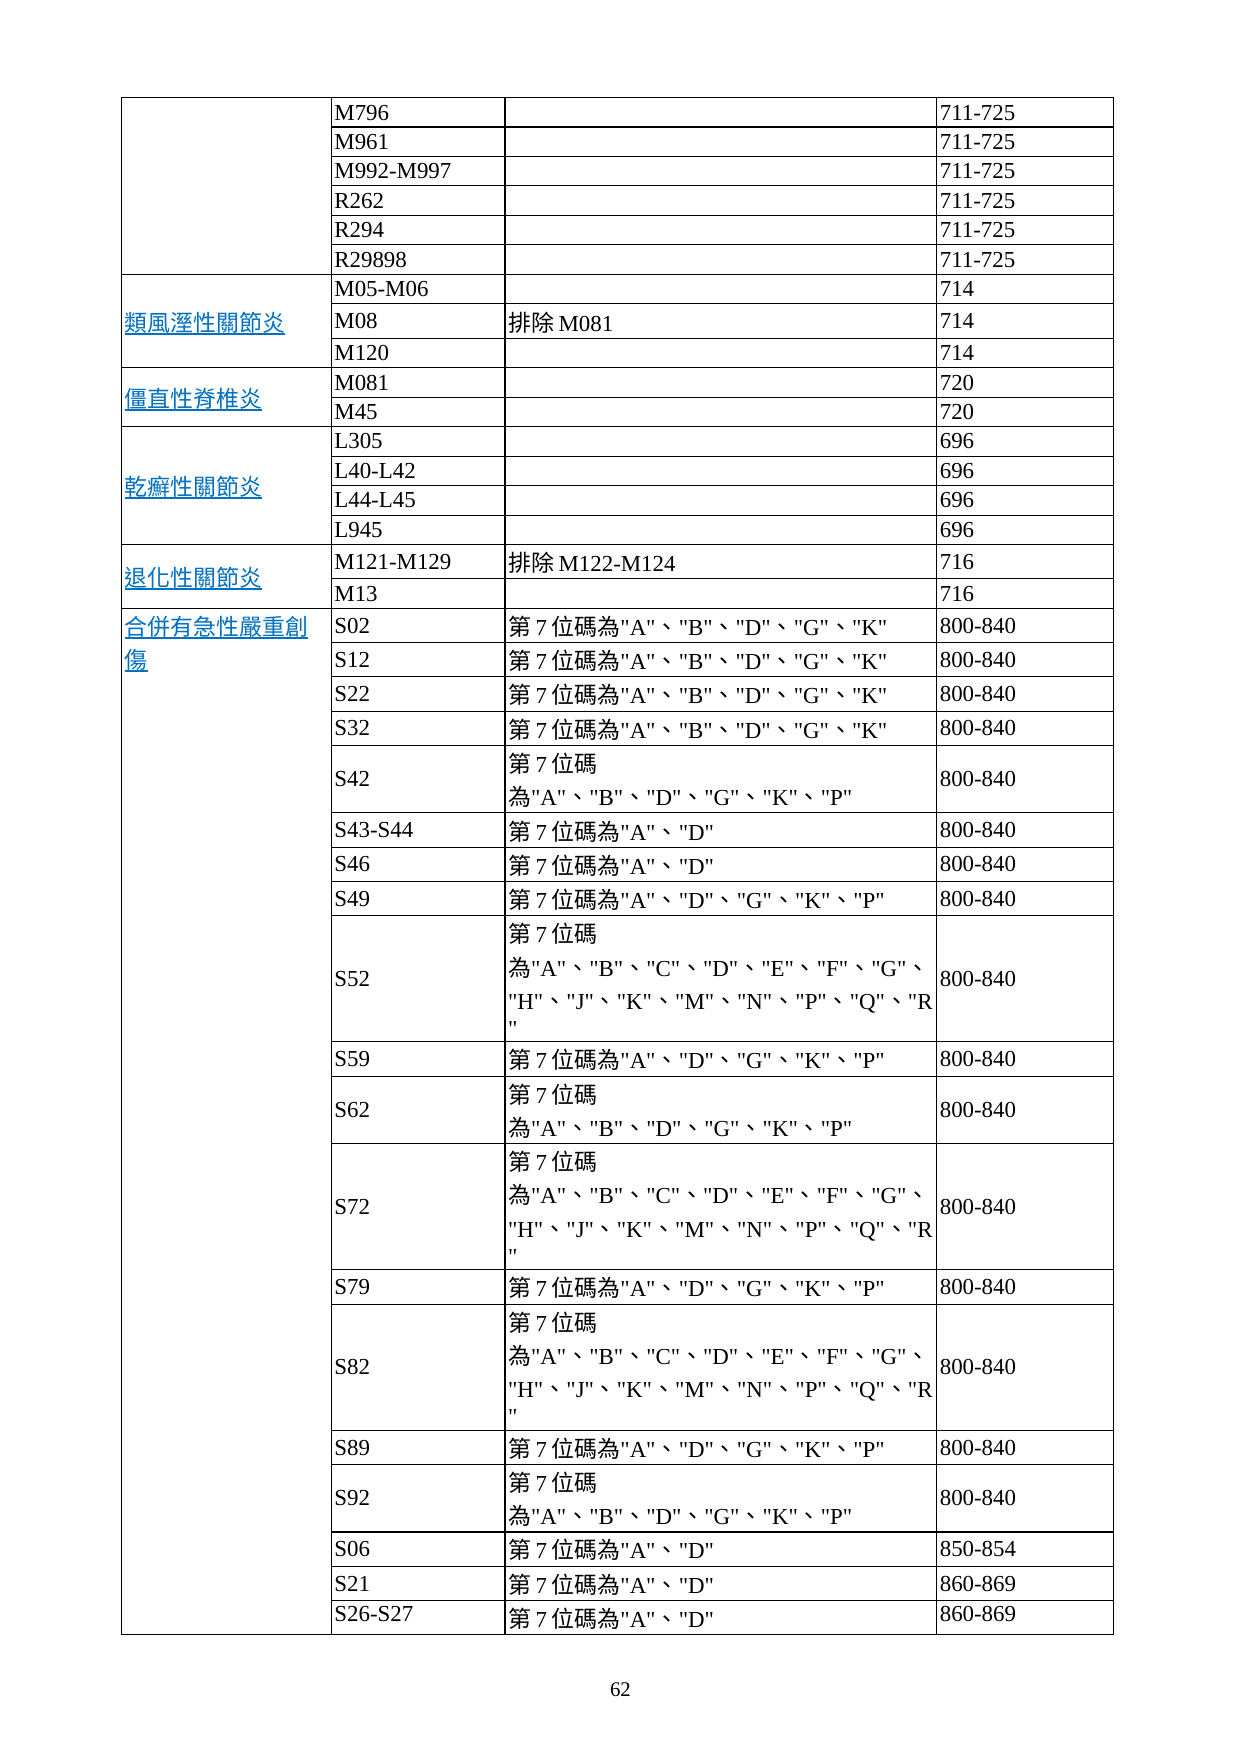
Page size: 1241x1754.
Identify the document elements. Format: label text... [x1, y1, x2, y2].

table_cell 800-840 [937, 882, 1113, 915]
table_cell M796 [332, 98, 504, 126]
table_cell S52 [332, 916, 504, 1041]
table_cell 800-840 [937, 1077, 1113, 1143]
table_cell 800-840 [937, 1465, 1113, 1531]
table_cell 800-840 [937, 1144, 1113, 1269]
table_cell 第7位碼為"A"、"B"、"D"、"G"、"K"、"P" [506, 1465, 936, 1531]
table_cell 696 [937, 427, 1113, 456]
table_cell M13 [332, 579, 504, 608]
table_cell [506, 128, 936, 156]
table_cell 800-840 [937, 848, 1113, 881]
table_cell R29898 [332, 245, 504, 274]
table_cell [506, 157, 936, 185]
table_cell 860-869 [937, 1601, 1113, 1634]
table_cell S46 [332, 848, 504, 881]
table_cell S82 [332, 1305, 504, 1429]
table_cell S59 [332, 1042, 504, 1076]
table_cell 退化性關節炎 [122, 545, 331, 608]
table_cell 711-725 [937, 128, 1113, 156]
table_cell S92 [332, 1465, 504, 1531]
table_cell 696 [937, 457, 1113, 485]
table_cell 第7位碼為"A"、"D"、"G"、"K"、"P" [506, 1042, 936, 1076]
table_cell 800-840 [937, 813, 1113, 847]
table_cell L305 [332, 427, 504, 456]
table_cell 第7位碼為"A"、"D" [506, 1601, 936, 1634]
table_cell 第7位碼為"A"、"B"、"C"、"D"、"E"、"F"、"G"、"H"、"J"、"K"、"M"、"N"、"P"、"Q"、"R" [506, 1305, 936, 1429]
table_cell L40-L42 [332, 457, 504, 485]
table_cell S02 [332, 609, 504, 642]
table_cell 860-869 [937, 1567, 1113, 1600]
table_cell 800-840 [937, 609, 1113, 642]
table_cell 720 [937, 368, 1113, 397]
table_cell S62 [332, 1077, 504, 1143]
table_cell 800-840 [937, 677, 1113, 711]
table_cell 第7位碼為"A"、"D"、"G"、"K"、"P" [506, 1270, 936, 1303]
table_cell 711-725 [937, 157, 1113, 185]
table_cell S42 [332, 746, 504, 812]
table_cell [506, 186, 936, 215]
table_cell 711-725 [937, 245, 1113, 274]
table_cell M120 [332, 339, 504, 367]
table_cell S89 [332, 1431, 504, 1464]
table_cell S22 [332, 677, 504, 711]
table_cell M121-M129 [332, 545, 504, 578]
table_cell S12 [332, 643, 504, 676]
table_cell S06 [332, 1533, 504, 1566]
table_cell 850-854 [937, 1533, 1113, 1566]
table_cell 第7位碼為"A"、"B"、"D"、"G"、"K" [506, 643, 936, 676]
table_cell [506, 579, 936, 608]
table_cell [506, 398, 936, 426]
table_cell 711-725 [937, 98, 1113, 126]
table_cell 800-840 [937, 1431, 1113, 1464]
table_cell 800-840 [937, 1305, 1113, 1429]
table_cell 800-840 [937, 746, 1113, 812]
table_cell 800-840 [937, 712, 1113, 745]
table_cell [506, 368, 936, 397]
table_cell 714 [937, 339, 1113, 367]
table_cell [506, 339, 936, 367]
table_cell 716 [937, 545, 1113, 578]
table_cell 720 [937, 398, 1113, 426]
table_cell R294 [332, 216, 504, 244]
table_cell 僵直性脊椎炎 [122, 368, 331, 426]
table_cell [506, 516, 936, 544]
table_cell 第7位碼為"A"、"B"、"D"、"G"、"K" [506, 677, 936, 711]
table_cell M961 [332, 128, 504, 156]
table_cell 711-725 [937, 186, 1113, 215]
table_cell L44-L45 [332, 486, 504, 514]
table_cell 類風溼性關節炎 [122, 275, 331, 367]
table_cell S72 [332, 1144, 504, 1269]
table_cell 乾癬性關節炎 [122, 427, 331, 544]
table_cell 800-840 [937, 1042, 1113, 1076]
table_cell 696 [937, 486, 1113, 514]
table_cell S49 [332, 882, 504, 915]
table_cell 800-840 [937, 1270, 1113, 1303]
table_cell [506, 457, 936, 485]
table_cell [506, 98, 936, 126]
table_cell M45 [332, 398, 504, 426]
table_cell 第7位碼為"A"、"B"、"D"、"G"、"K" [506, 712, 936, 745]
table_cell 第7位碼為"A"、"B"、"D"、"G"、"K" [506, 609, 936, 642]
table_cell 排除M122-M124 [506, 545, 936, 578]
table_cell 第7位碼為"A"、"D"、"G"、"K"、"P" [506, 1431, 936, 1464]
table_cell [506, 245, 936, 274]
table_cell S21 [332, 1567, 504, 1600]
table_cell [506, 216, 936, 244]
table_cell [506, 486, 936, 514]
table_cell M08 [332, 304, 504, 338]
table_cell 696 [937, 516, 1113, 544]
table_cell 第7位碼為"A"、"B"、"C"、"D"、"E"、"F"、"G"、"H"、"J"、"K"、"M"、"N"、"P"、"Q"、"R" [506, 1144, 936, 1269]
table_cell 第7位碼為"A"、"D" [506, 1567, 936, 1600]
table_cell L945 [332, 516, 504, 544]
table_cell 第7位碼為"A"、"D" [506, 813, 936, 847]
table_cell M05-M06 [332, 275, 504, 303]
table_cell 第7位碼為"A"、"B"、"D"、"G"、"K"、"P" [506, 1077, 936, 1143]
table_cell 800-840 [937, 643, 1113, 676]
table_cell 第7位碼為"A"、"B"、"C"、"D"、"E"、"F"、"G"、"H"、"J"、"K"、"M"、"N"、"P"、"Q"、"R" [506, 916, 936, 1041]
table_cell S79 [332, 1270, 504, 1303]
table_cell 711-725 [937, 216, 1113, 244]
table_cell [506, 275, 936, 303]
table_cell 合併有急性嚴重創傷 [122, 609, 331, 1634]
table_cell 第7位碼為"A"、"D" [506, 1533, 936, 1566]
table_cell 排除M081 [506, 304, 936, 338]
table_cell 716 [937, 579, 1113, 608]
table_cell 第7位碼為"A"、"D"、"G"、"K"、"P" [506, 882, 936, 915]
table_cell 714 [937, 275, 1113, 303]
table_cell [506, 427, 936, 456]
table_cell S26-S27 [332, 1601, 504, 1634]
table_cell S43-S44 [332, 813, 504, 847]
table_cell 第7位碼為"A"、"D" [506, 848, 936, 881]
table_cell M992-M997 [332, 157, 504, 185]
table_cell S32 [332, 712, 504, 745]
table_cell M081 [332, 368, 504, 397]
table_cell 第7位碼為"A"、"B"、"D"、"G"、"K"、"P" [506, 746, 936, 812]
table_cell R262 [332, 186, 504, 215]
table_cell 714 [937, 304, 1113, 338]
table_cell 800-840 [937, 916, 1113, 1041]
